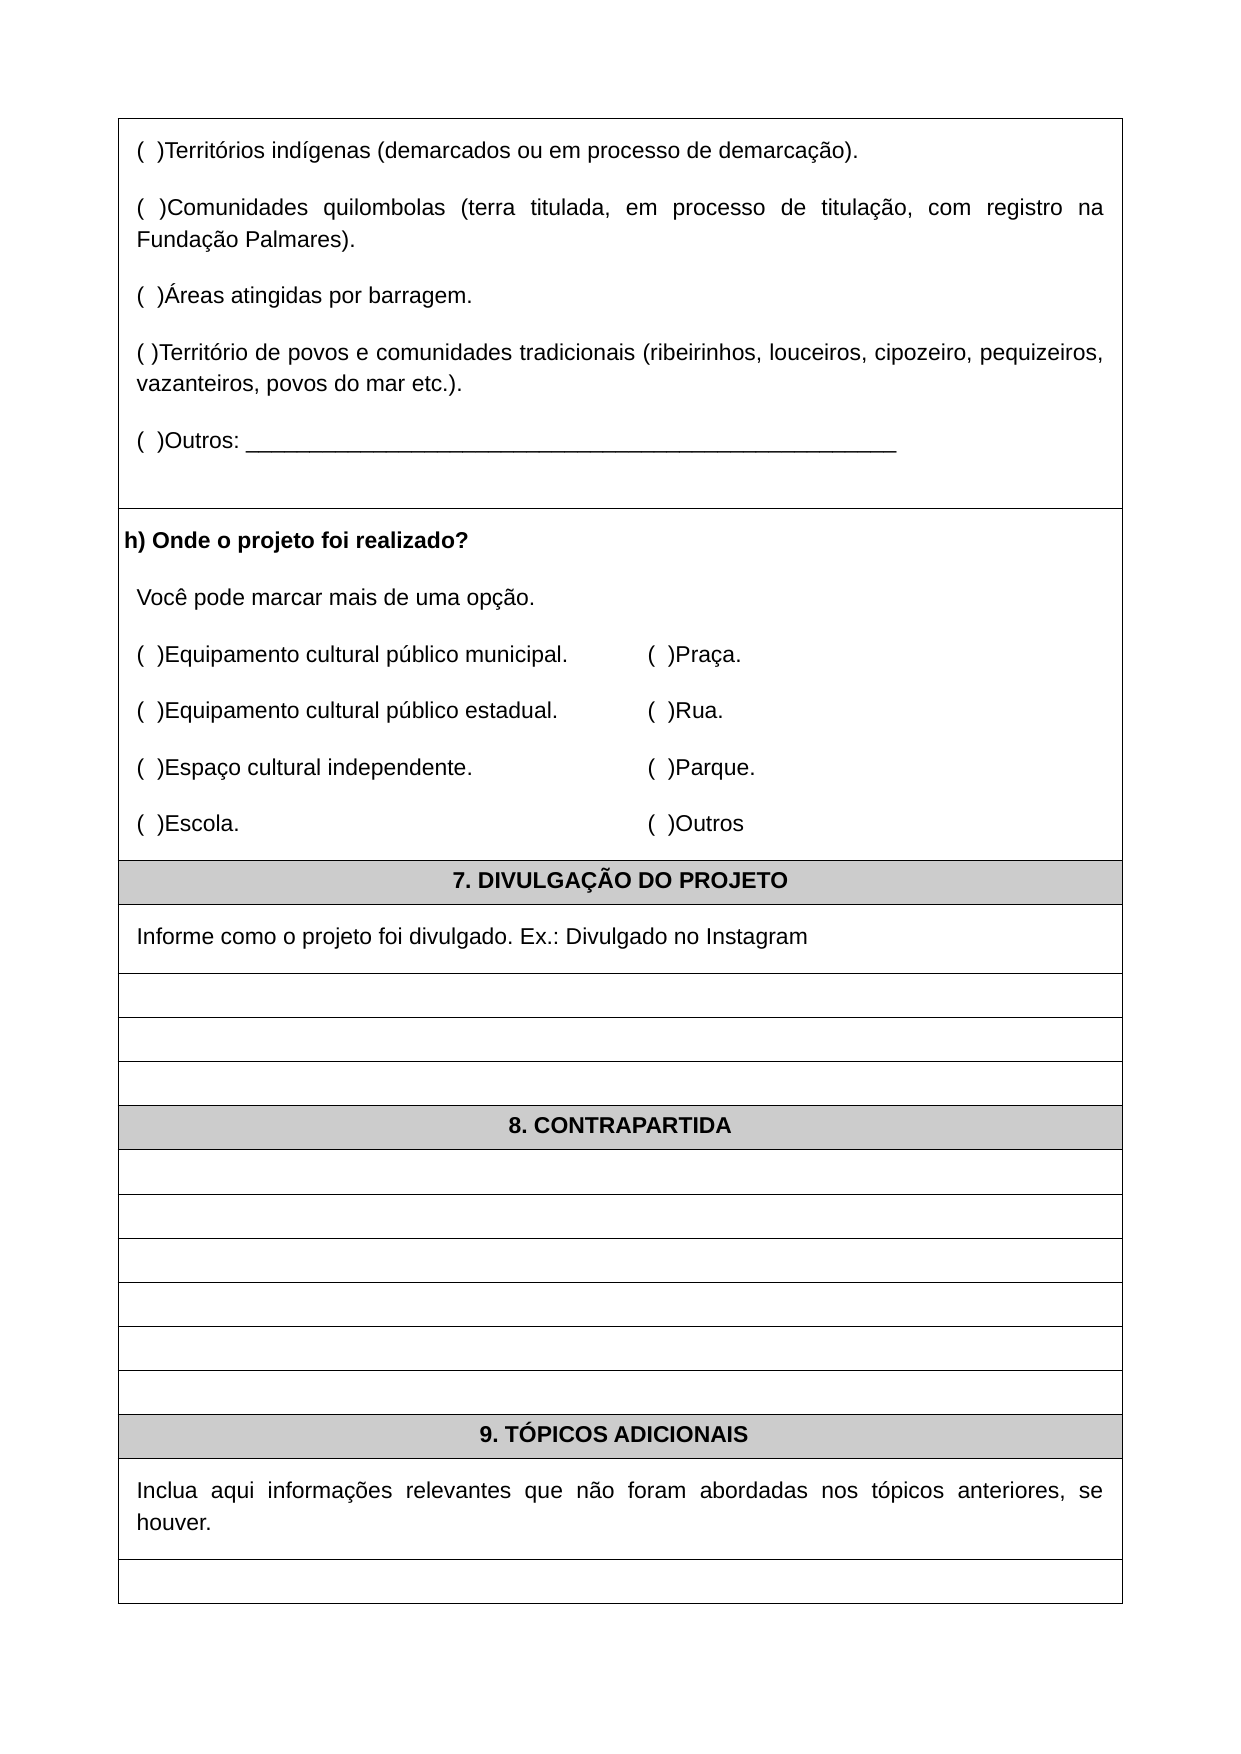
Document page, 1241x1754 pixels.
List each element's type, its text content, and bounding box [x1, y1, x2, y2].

table_cell Inclua aqui informações relevantes que não foram abordadas nos tópicos anteriores, se houver. [119, 1459, 1122, 1558]
table_cell [119, 1018, 1122, 1061]
table_cell [119, 974, 1122, 1017]
table_cell h) Onde o projeto foi realizado? Você pode marcar mais de uma opção. ( )Equipamento cultural público municipal. ( )Equipamento cultural público estadual. ( )Espaço cultural independente. ( )Escola. ( )Praça. ( )Rua. ( )Parque. ( )Outros [119, 509, 1122, 860]
table_cell [119, 1195, 1122, 1237]
table_cell Informe como o projeto foi divulgado. Ex.: Divulgado no Instagram [119, 905, 1122, 973]
table_cell [119, 1327, 1122, 1370]
table_cell [119, 1560, 1122, 1602]
table_cell 7. DIVULGAÇÃO DO PROJETO [119, 861, 1122, 904]
table_cell ( )Territórios indígenas (demarcados ou em processo de demarcação). ( )Comunidades quilombolas (terra titulada, em processo de titulação, com registro na Fundação Palmares). ( )Áreas atingidas por barragem. ( )Território de povos e comunidades tradicionais (ribeirinhos, louceiros, cipozeiro, pequizeiros, vazanteiros, povos do mar etc.). ( )Outros: ___________________________________________________ [119, 119, 1122, 508]
table_cell [119, 1283, 1122, 1326]
table_cell [119, 1239, 1122, 1282]
table_cell 8. CONTRAPARTIDA [119, 1106, 1122, 1149]
table_cell 9. TÓPICOS ADICIONAIS [119, 1415, 1122, 1458]
table_cell [119, 1371, 1122, 1414]
table_cell [119, 1062, 1122, 1105]
table_cell [119, 1150, 1122, 1193]
